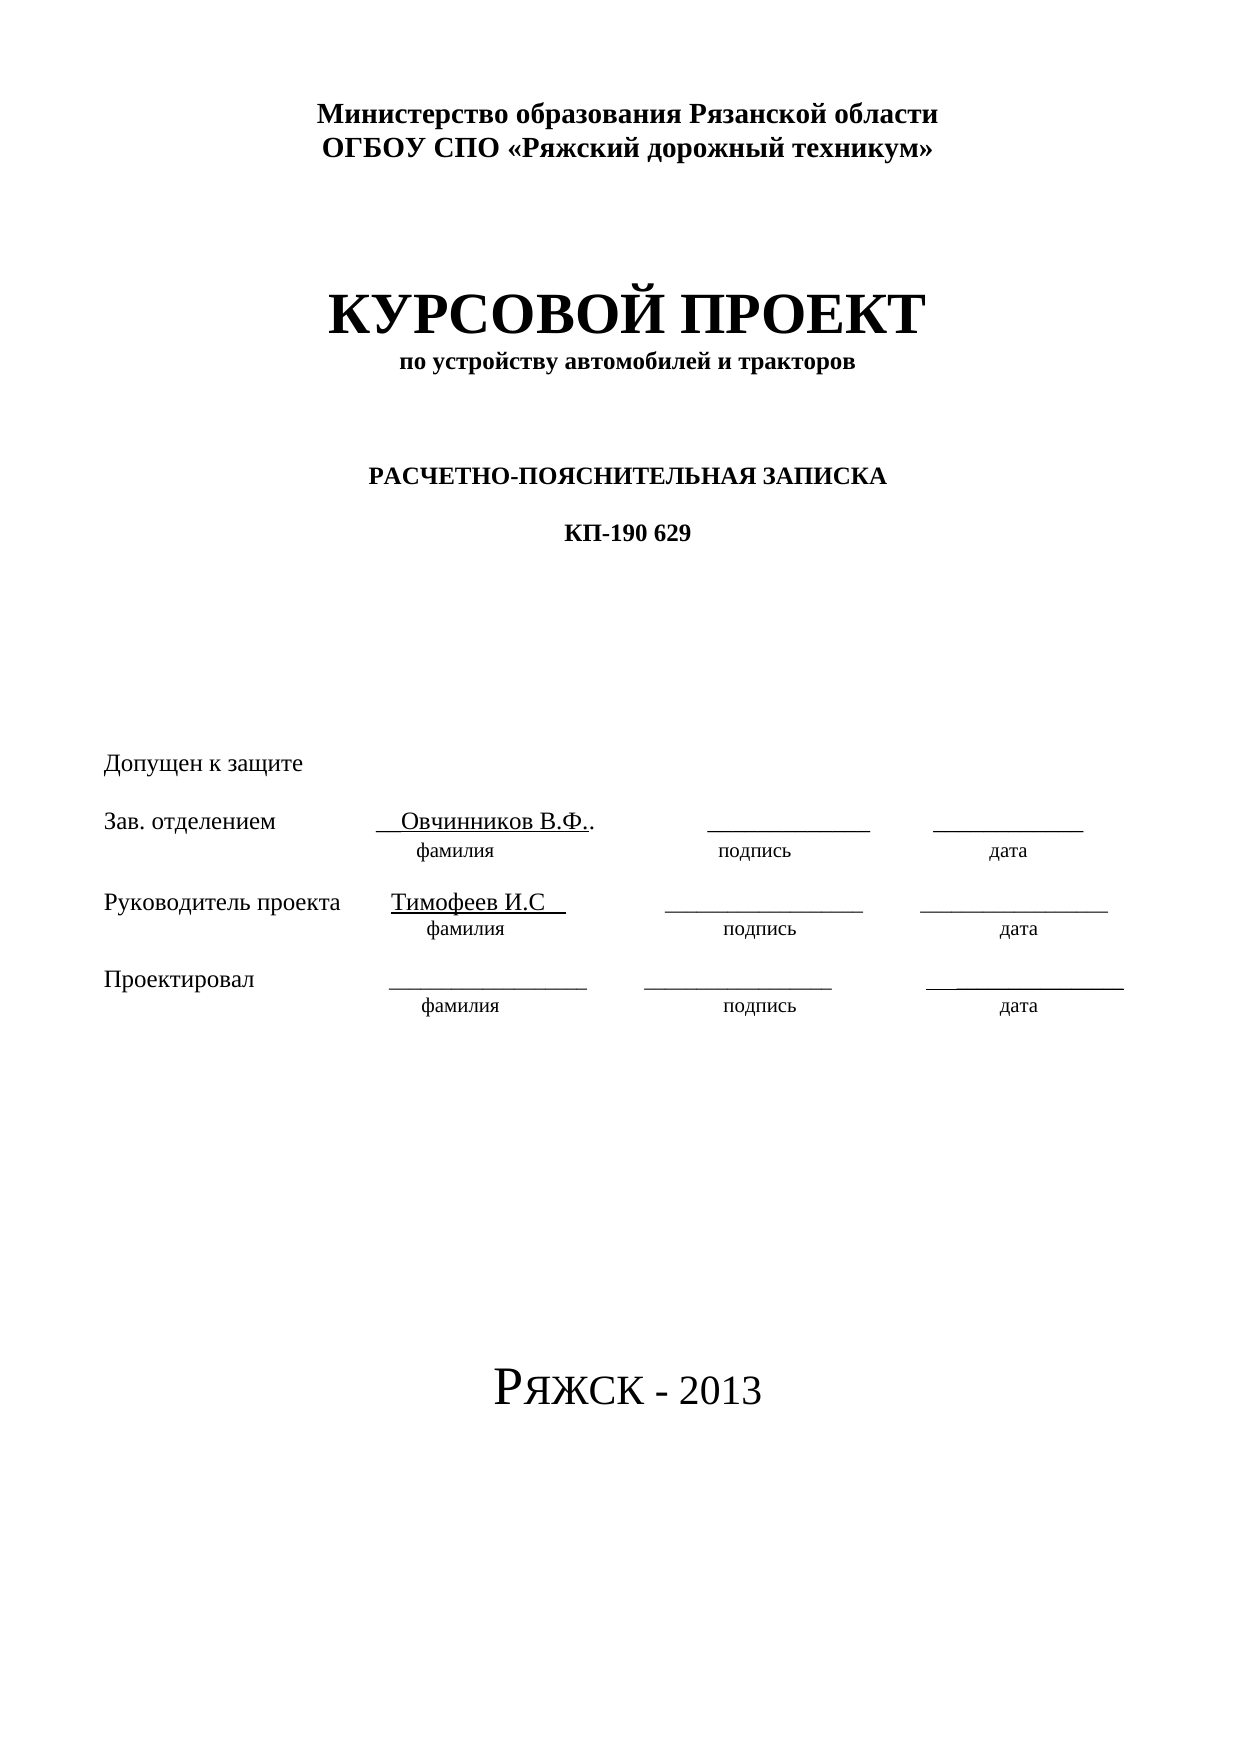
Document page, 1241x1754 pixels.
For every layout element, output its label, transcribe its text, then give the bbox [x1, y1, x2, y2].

text Руководитель проекта Тимофеев И.С ___________________ __________________ [103, 887, 1152, 916]
text КП-190 629 [103, 518, 1152, 547]
text Министерство образования Рязанской области [103, 97, 1152, 130]
text Проектировал ___________________ __________________ ________________ [103, 964, 1152, 993]
text фамилия подпись дата [103, 916, 1152, 940]
text Допущен к защите [103, 748, 1152, 777]
text КУРСОВОЙ ПРОЕКТ [103, 279, 1152, 346]
text РЯЖСК - 2013 [103, 1354, 1152, 1416]
text фамилия подпись дата [103, 993, 1152, 1017]
text ОГБОУ СПО «Ряжский дорожный техникум» [103, 130, 1152, 164]
text фамилия подпись дата [103, 834, 1152, 863]
text Зав. отделением __Овчинников В.Ф.. _____________ ____________ [103, 806, 1152, 834]
text по устройству автомобилей и тракторов [103, 346, 1152, 374]
text РАСЧЕТНО-ПОЯСНИТЕЛЬНАЯ ЗАПИСКА [103, 461, 1152, 489]
